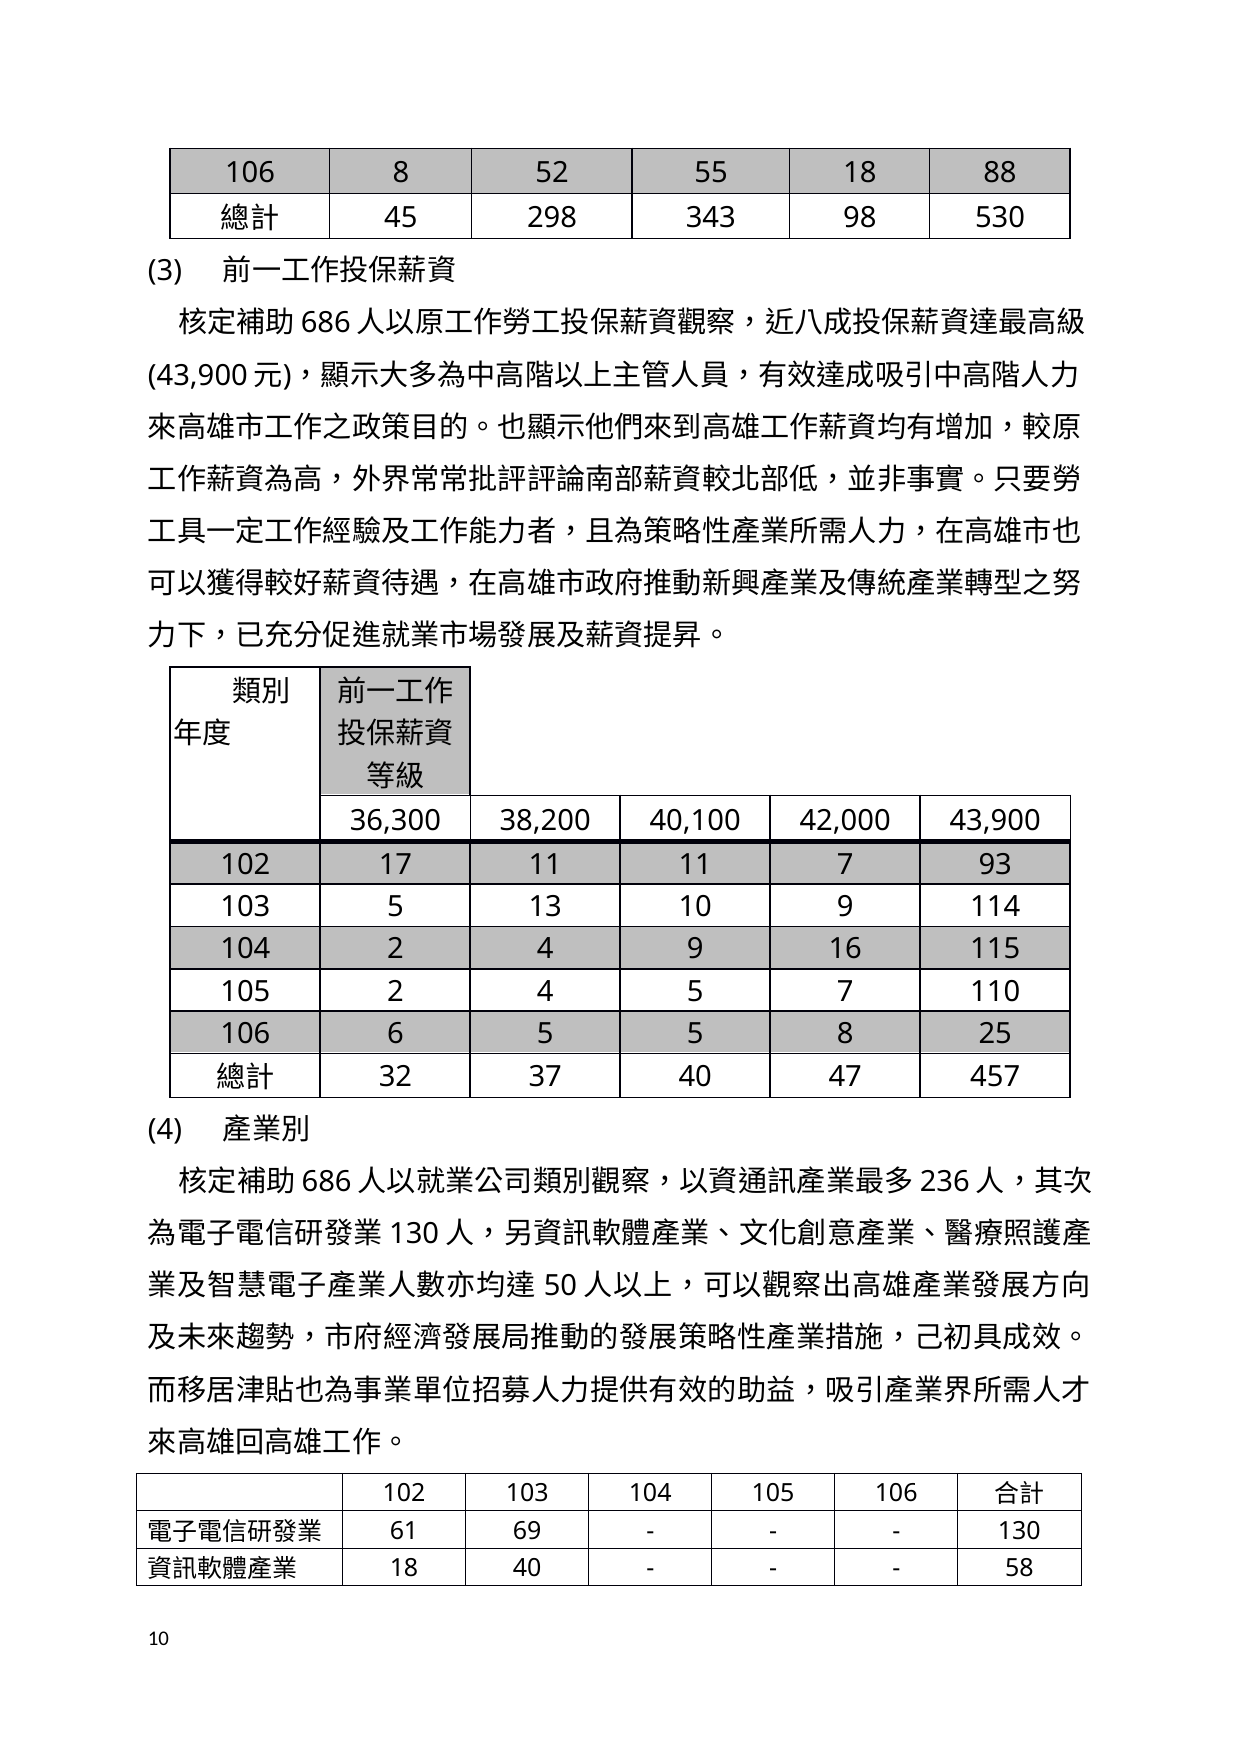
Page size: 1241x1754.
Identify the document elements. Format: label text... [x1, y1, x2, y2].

list 產業別 [148, 1098, 1092, 1150]
table_cell 37 [471, 1054, 619, 1096]
table_cell 104 [171, 927, 319, 968]
table_cell 9 [621, 927, 769, 968]
table_cell 457 [921, 1054, 1069, 1096]
table_cell - [712, 1549, 834, 1585]
list 前一工作投保薪資 [148, 239, 1092, 291]
table_cell 11 [621, 844, 769, 883]
table_cell 93 [921, 844, 1069, 883]
table_cell 43,900 [921, 796, 1070, 839]
table_header [137, 1474, 342, 1510]
table_cell - [835, 1549, 957, 1585]
table_cell 4 [471, 970, 619, 1010]
table_header 105 [712, 1474, 834, 1510]
table_cell 總計 [171, 1054, 319, 1096]
table_cell 11 [471, 844, 619, 883]
table_header 前一工作投保薪資等級 [321, 668, 469, 794]
table_cell 10 [621, 885, 769, 926]
table_cell 18 [790, 149, 929, 193]
table_cell 110 [921, 970, 1069, 1010]
table_cell 18 [343, 1549, 465, 1585]
table_cell 17 [321, 844, 469, 883]
table_cell 88 [930, 149, 1069, 193]
table_cell 114 [921, 885, 1069, 926]
table_cell 47 [771, 1054, 919, 1096]
table_cell 5 [321, 885, 469, 926]
table_cell 106 [171, 149, 329, 193]
table_cell 69 [466, 1511, 588, 1547]
table_cell - [589, 1511, 711, 1547]
table_cell 電子電信研發業 [137, 1511, 342, 1547]
table_cell 5 [471, 1012, 619, 1052]
table_cell - [589, 1549, 711, 1585]
table_cell 8 [330, 149, 471, 193]
table_cell 25 [921, 1012, 1069, 1052]
table_cell 36,300 [321, 796, 470, 839]
table_cell 105 [171, 970, 319, 1010]
table_cell 103 [171, 885, 319, 926]
table_cell 5 [621, 1012, 769, 1052]
table_cell 530 [930, 194, 1069, 237]
table_cell 42,000 [771, 796, 919, 839]
table_cell 5 [621, 970, 769, 1010]
table_cell 45 [330, 194, 471, 237]
table_cell 52 [472, 149, 631, 193]
table_cell 40,100 [621, 796, 769, 839]
table_header 類別 年度 [171, 668, 319, 839]
table_cell 106 [171, 1012, 319, 1052]
table_cell 總計 [171, 194, 329, 237]
table_cell 8 [771, 1012, 919, 1052]
text 核定補助686人以原工作勞工投保薪資觀察，近八成投保薪資達最高級(43,900元)，顯示大多為中高階以上主管人員，有效達成吸引中高階人力來高雄市工作之政策目的。也顯示他們來到高雄工作薪資均有增加，較原工作薪資為高，外界常常批評評論南部薪資較北部低，並非事實。只要勞工具一定工作經驗及工作能力者，且為策略性產業所需人力，在高雄市也可以獲得較好薪資待遇，在高雄市政府推動新興產業及傳統產業轉型之努力下，已充分促進就業市場發展及薪資提昇。 [148, 291, 1092, 656]
table_cell 6 [321, 1012, 469, 1052]
table_cell 343 [633, 194, 789, 237]
table_cell 38,200 [471, 796, 619, 839]
table_cell 32 [321, 1054, 469, 1096]
table_header 合計 [958, 1474, 1081, 1510]
text 核定補助686人以就業公司類別觀察，以資通訊產業最多236人，其次為電子電信研發業130人，另資訊軟體產業、文化創意產業、醫療照護產業及智慧電子產業人數亦均達50人以上，可以觀察出高雄產業發展方向及未來趨勢，市府經濟發展局推動的發展策略性產業措施，己初具成效。而移居津貼也為事業單位招募人力提供有效的助益，吸引產業界所需人才來高雄回高雄工作。 [148, 1150, 1092, 1462]
table_header 106 [835, 1474, 957, 1510]
table_cell 61 [343, 1511, 465, 1547]
table_header 103 [466, 1474, 588, 1510]
table_cell - [835, 1511, 957, 1547]
table_cell 298 [472, 194, 631, 237]
table_cell 98 [790, 194, 929, 237]
table_cell 9 [771, 885, 919, 926]
table_cell 7 [771, 970, 919, 1010]
table_cell - [712, 1511, 834, 1547]
table_cell 7 [771, 844, 919, 883]
table_cell 55 [633, 149, 789, 193]
table_cell 16 [771, 927, 919, 968]
table_cell 58 [958, 1549, 1081, 1585]
table_cell 40 [466, 1549, 588, 1585]
table_cell 2 [321, 927, 469, 968]
table_cell 資訊軟體產業 [137, 1549, 342, 1585]
table_header 104 [589, 1474, 711, 1510]
table_cell 13 [471, 885, 619, 926]
table_cell 4 [471, 927, 619, 968]
table_cell 40 [621, 1054, 769, 1096]
table_header 102 [343, 1474, 465, 1510]
table_cell 115 [921, 927, 1069, 968]
table_cell 102 [171, 844, 319, 883]
table_cell 130 [958, 1511, 1081, 1547]
table_cell 2 [321, 970, 469, 1010]
